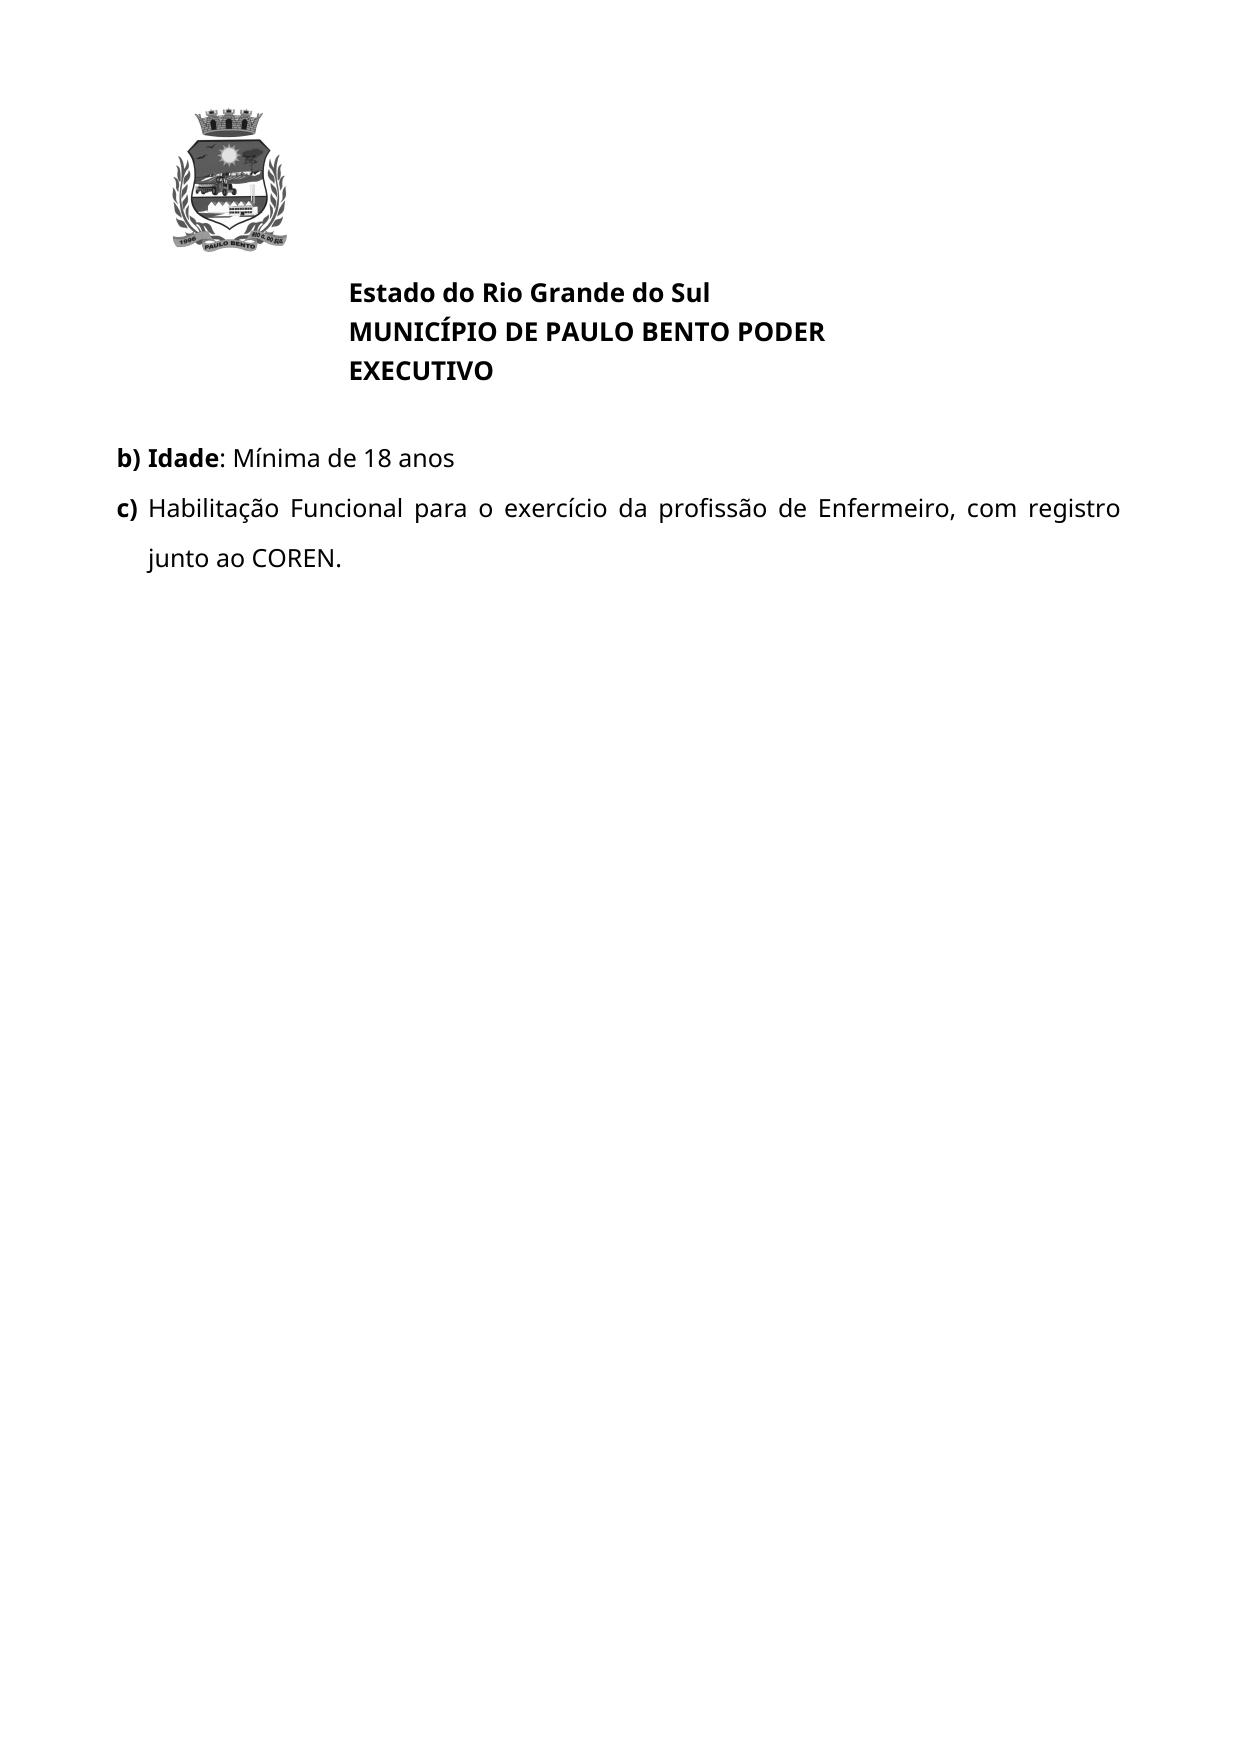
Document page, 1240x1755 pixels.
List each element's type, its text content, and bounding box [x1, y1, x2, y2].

subtitle Estado do Rio Grande do Sul MUNICÍPIO DE PAULO BENTO PODER EXECUTIVO [348, 274, 851, 388]
list Idade: Mínima de 18 anos [116, 441, 1122, 475]
list Habilitação Funcional para o exercício da profissão de Enfermeiro, com registro junto ao COREN. [116, 490, 1122, 574]
